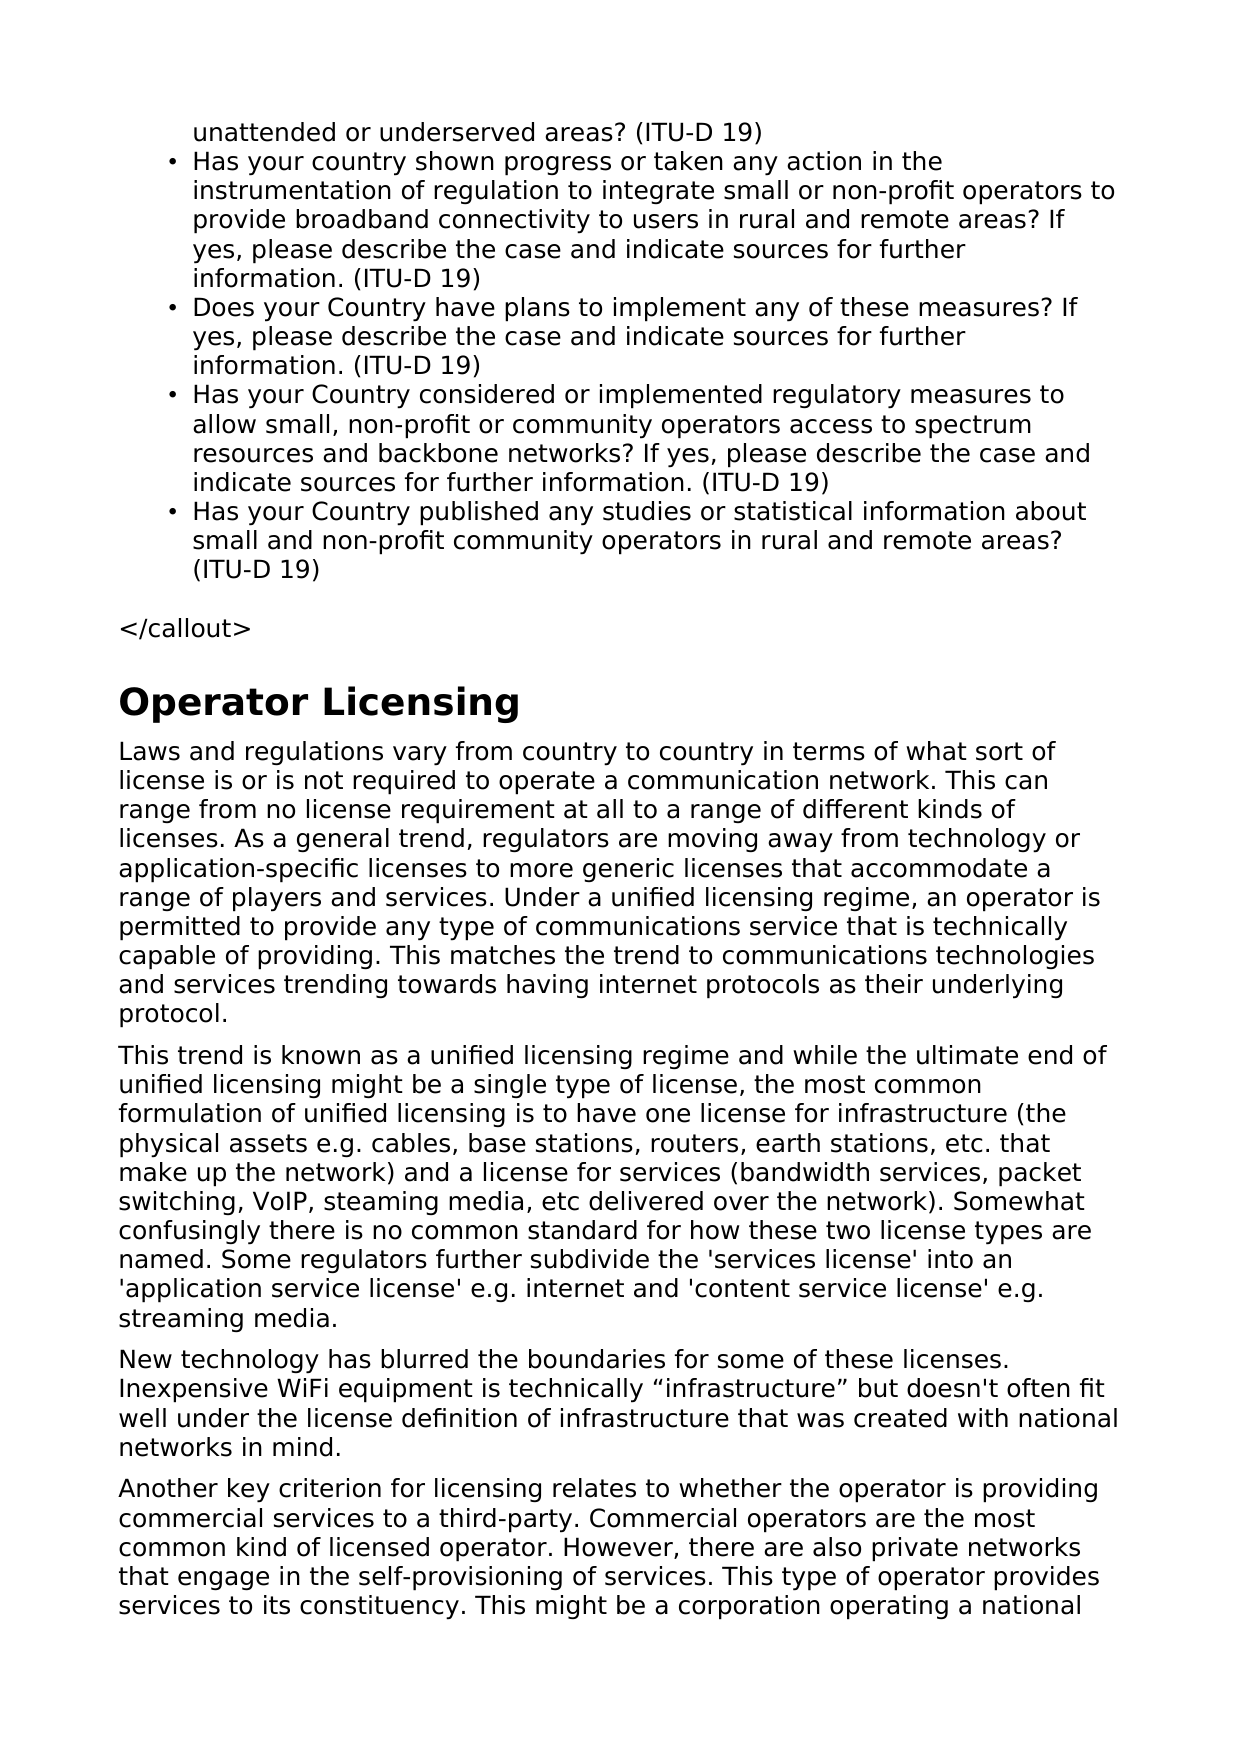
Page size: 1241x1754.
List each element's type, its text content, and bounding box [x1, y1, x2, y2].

text Laws and regulations vary from country to country in terms of what sort of license is or is not required to operate a communication network. This can range from no license requirement at all to a range of different kinds of licenses. As a general trend, regulators are moving away from technology or application-specific licenses to more generic licenses that accommodate a range of players and services. Under a unified licensing regime, an operator is permitted to provide any type of communications service that is technically capable of providing. This matches the trend to communications technologies and services trending towards having internet protocols as their underlying protocol. [118, 737, 1122, 1029]
text New technology has blurred the boundaries for some of these licenses. Inexpensive WiFi equipment is technically “infrastructure” but doesn't often fit well under the license definition of infrastructure that was created with national networks in mind. [118, 1345, 1122, 1462]
subtitle Operator Licensing [118, 681, 1122, 724]
text Another key criterion for licensing relates to whether the operator is providing commercial services to a third-party. Commercial operators are the most common kind of licensed operator. However, there are also private networks that engage in the self-provisioning of services. This type of operator provides services to its constituency. This might be a corporation operating a national [118, 1474, 1122, 1620]
list Has your Country published any studies or statistical information about small and non-profit community operators in rural and remote areas? (ITU-D 19) [177, 497, 1122, 585]
text This trend is known as a unified licensing regime and while the ultimate end of unified licensing might be a single type of license, the most common formulation of unified licensing is to have one license for infrastructure (the physical assets e.g. cables, base stations, routers, earth stations, etc. that make up the network) and a license for services (bandwidth services, packet switching, VoIP, steaming media, etc delivered over the network). Somewhat confusingly there is no common standard for how these two license types are named. Some regulators further subdivide the 'services license' into an 'application service license' e.g. internet and 'content service license' e.g. streaming media. [118, 1041, 1122, 1333]
list Does your Country have plans to implement any of these measures? If yes, please describe the case and indicate sources for further information. (ITU-D 19) [177, 293, 1122, 381]
text </callout> [118, 614, 1122, 643]
list Has your Country considered or implemented regulatory measures to allow small, non-profit or community operators access to spectrum resources and backbone networks? If yes, please describe the case and indicate sources for further information. (ITU-D 19) [177, 381, 1122, 497]
list Has your country shown progress or taken any action in the instrumentation of regulation to integrate small or non-profit operators to provide broadband connectivity to users in rural and remote areas? If yes, please describe the case and indicate sources for further information. (ITU-D 19) [177, 147, 1122, 293]
list unattended or underserved areas? (ITU-D 19) [177, 118, 1122, 147]
